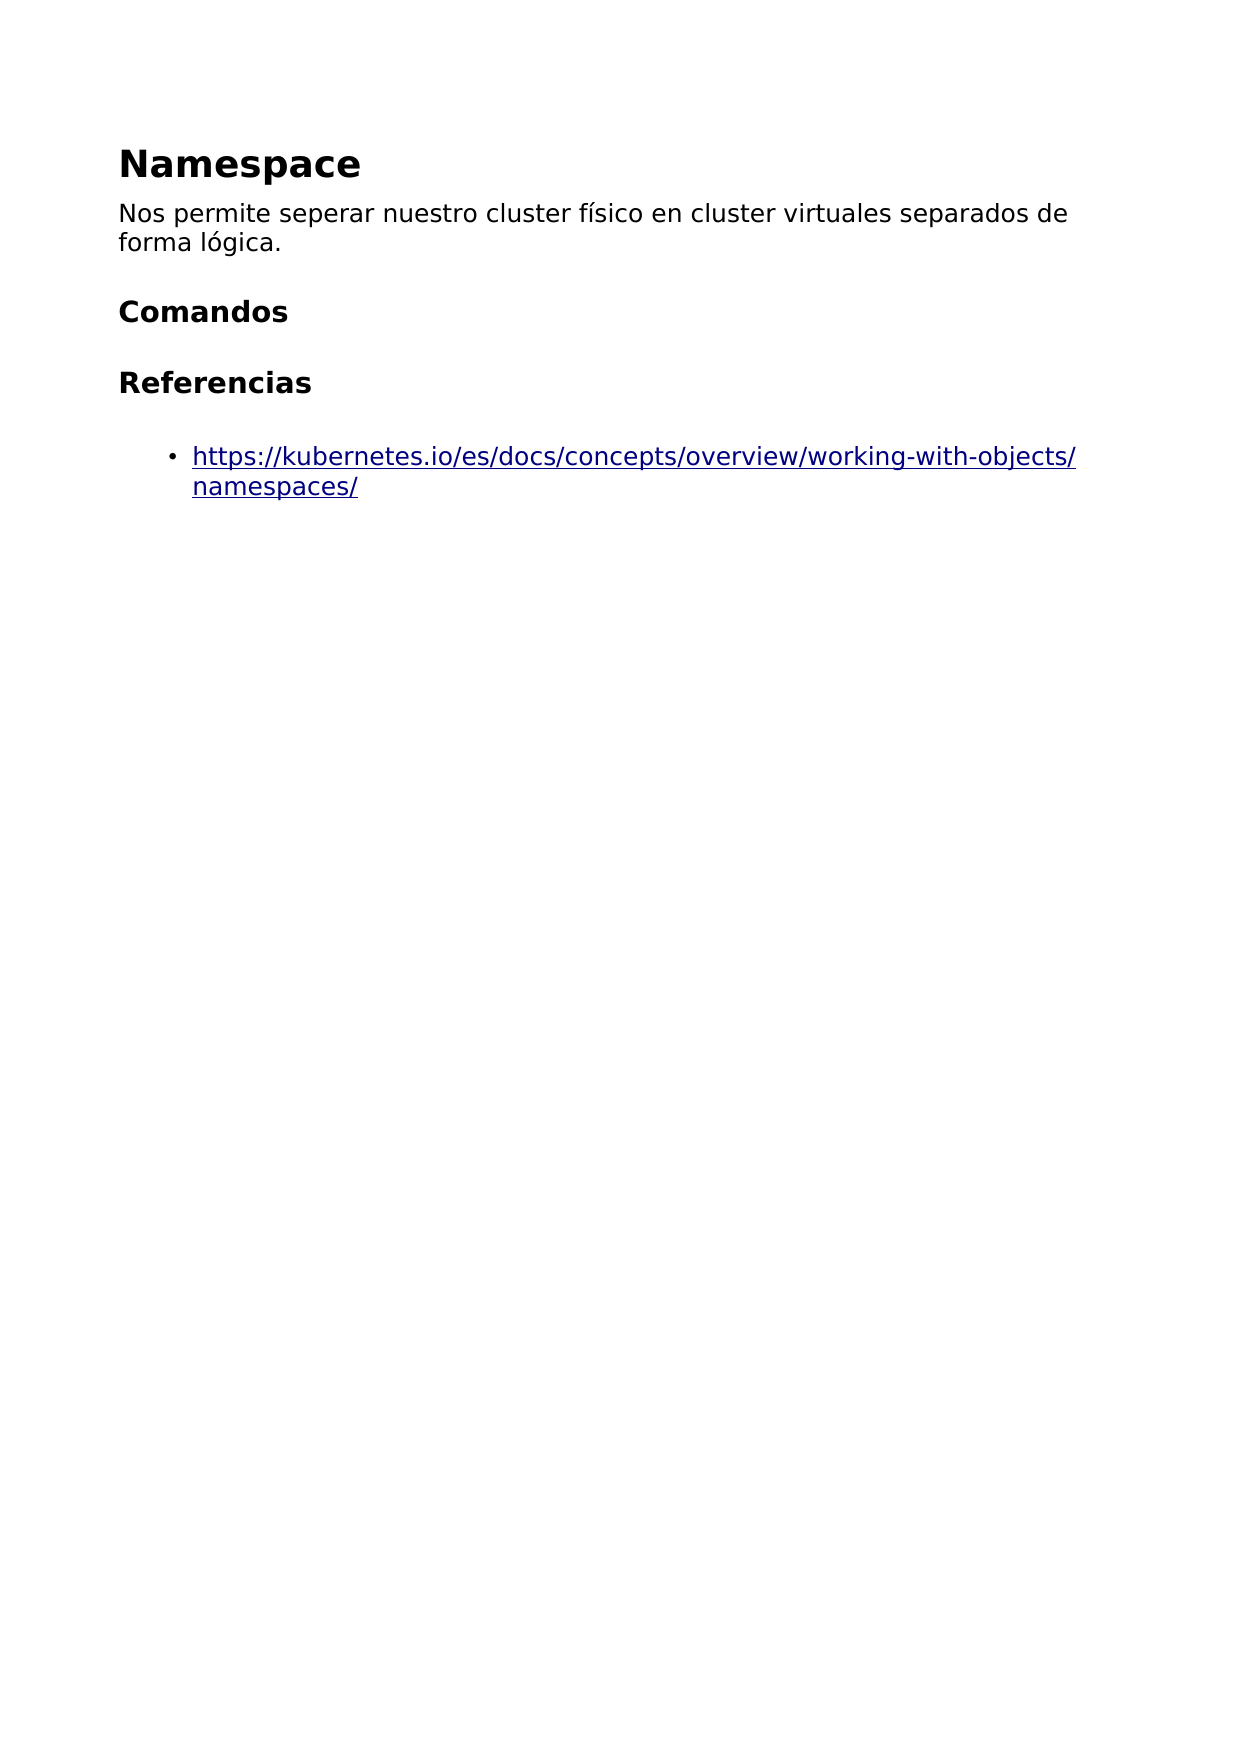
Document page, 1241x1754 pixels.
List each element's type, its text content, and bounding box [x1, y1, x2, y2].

text Nos permite seperar nuestro cluster físico en cluster virtuales separados de forma lógica. [118, 199, 1122, 258]
subtitle Namespace [118, 143, 1122, 187]
list https://kubernetes.io/es/docs/concepts/overview/working-with-objects/namespaces/ [177, 442, 1122, 501]
subtitle Referencias [118, 367, 1122, 401]
subtitle Comandos [118, 295, 1122, 329]
